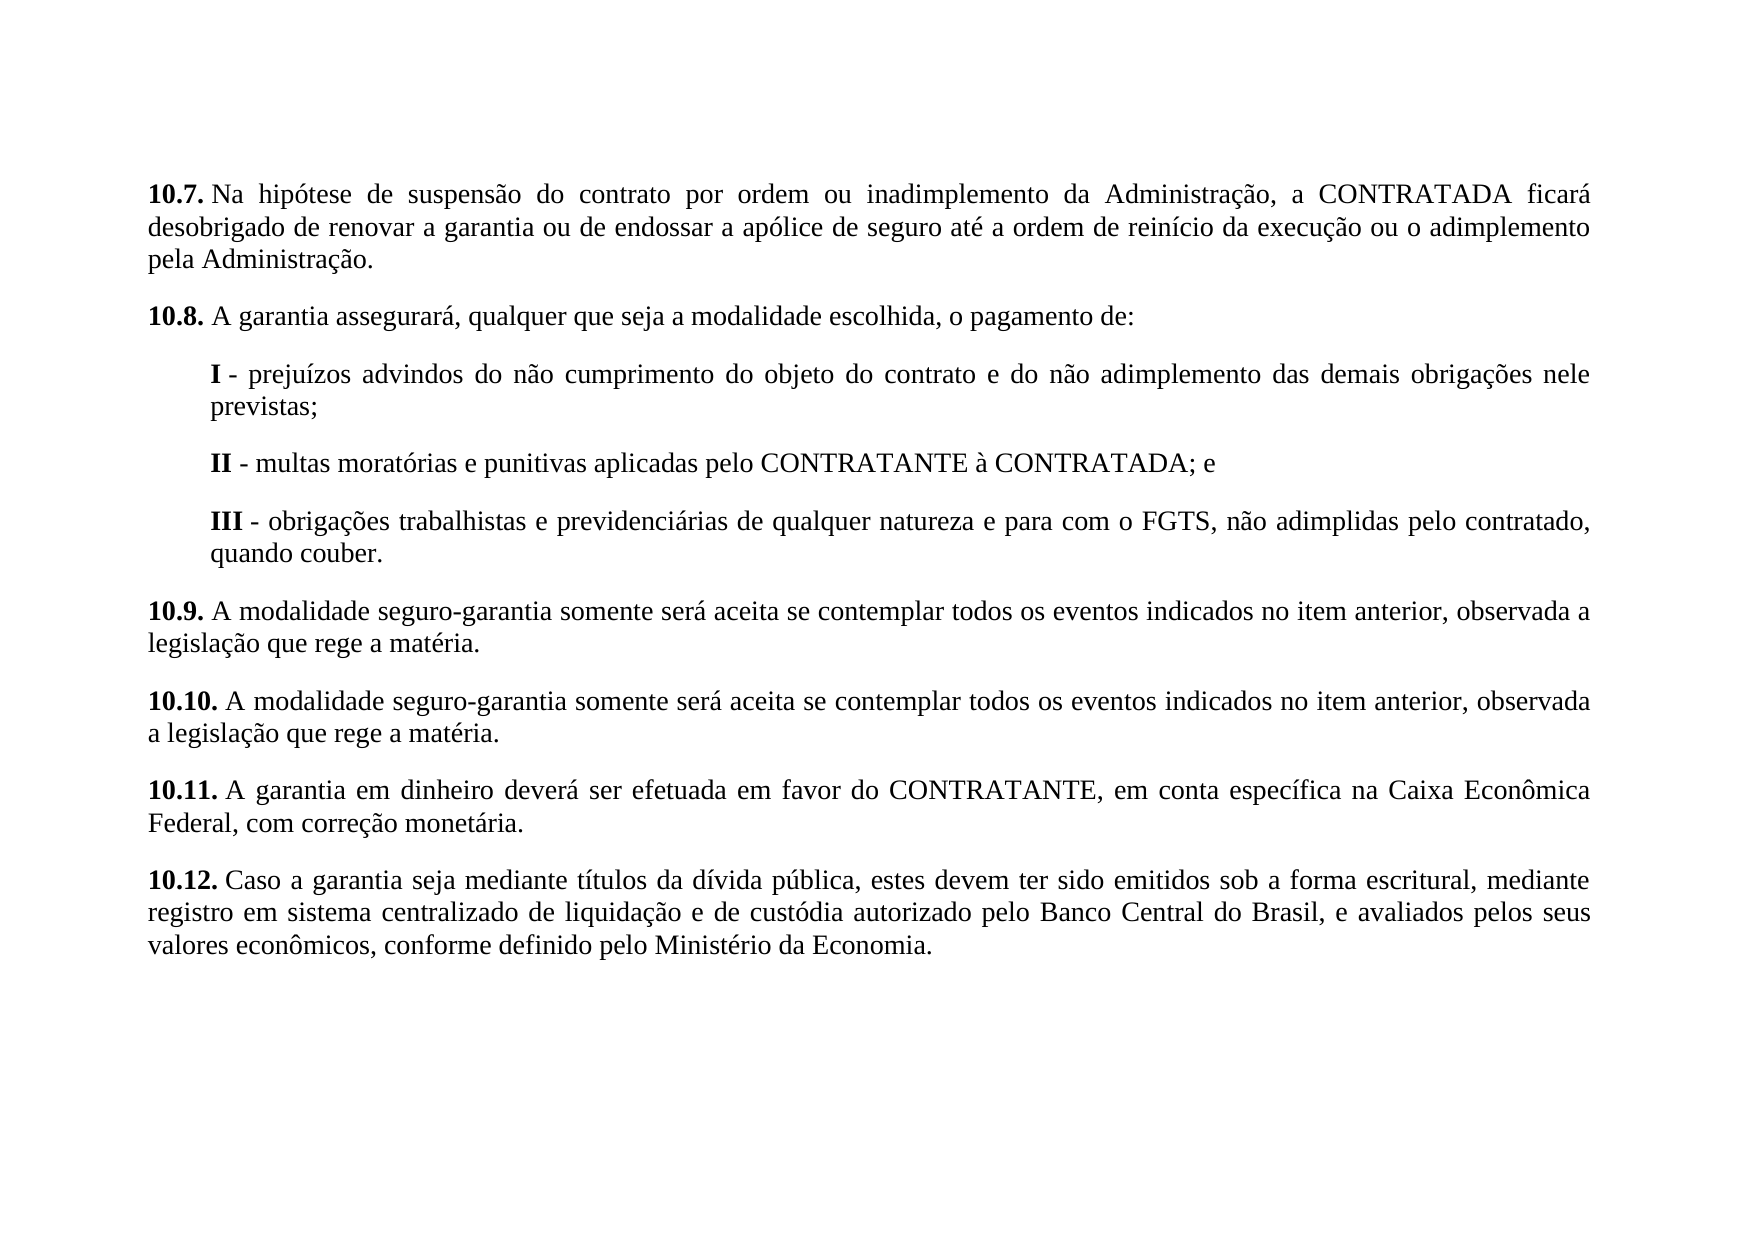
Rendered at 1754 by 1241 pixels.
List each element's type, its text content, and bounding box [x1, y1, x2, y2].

text I - prejuízos advindos do não cumprimento do objeto do contrato e do não adimplemento das demais obrigações nele previstas; [210, 357, 1594, 422]
text 10.7. Na hipótese de suspensão do contrato por ordem ou inadimplemento da Administração, a CONTRATADA ficará desobrigado de renovar a garantia ou de endossar a apólice de seguro até a ordem de reinício da execução ou o adimplemento pela Administração. [148, 177, 1594, 274]
text 10.11. A garantia em dinheiro deverá ser efetuada em favor do CONTRATANTE, em conta específica na Caixa Econômica Federal, com correção monetária. [148, 773, 1594, 838]
text III - obrigações trabalhistas e previdenciárias de qualquer natureza e para com o FGTS, não adimplidas pelo contratado, quando couber. [210, 504, 1594, 569]
text II - multas moratórias e punitivas aplicadas pelo CONTRATANTE à CONTRATADA; e [210, 447, 1594, 479]
text 10.12. Caso a garantia seja mediante títulos da dívida pública, estes devem ter sido emitidos sob a forma escritural, mediante registro em sistema centralizado de liquidação e de custódia autorizado pelo Banco Central do Brasil, e avaliados pelos seus valores econômicos, conforme definido pelo Ministério da Economia. [148, 863, 1594, 960]
text 10.8. A garantia assegurará, qualquer que seja a modalidade escolhida, o pagamento de: [148, 299, 1594, 332]
text 10.10. A modalidade seguro-garantia somente será aceita se contemplar todos os eventos indicados no item anterior, observada a legislação que rege a matéria. [148, 683, 1594, 748]
text 10.9. A modalidade seguro-garantia somente será aceita se contemplar todos os eventos indicados no item anterior, observada a legislação que rege a matéria. [148, 594, 1594, 658]
